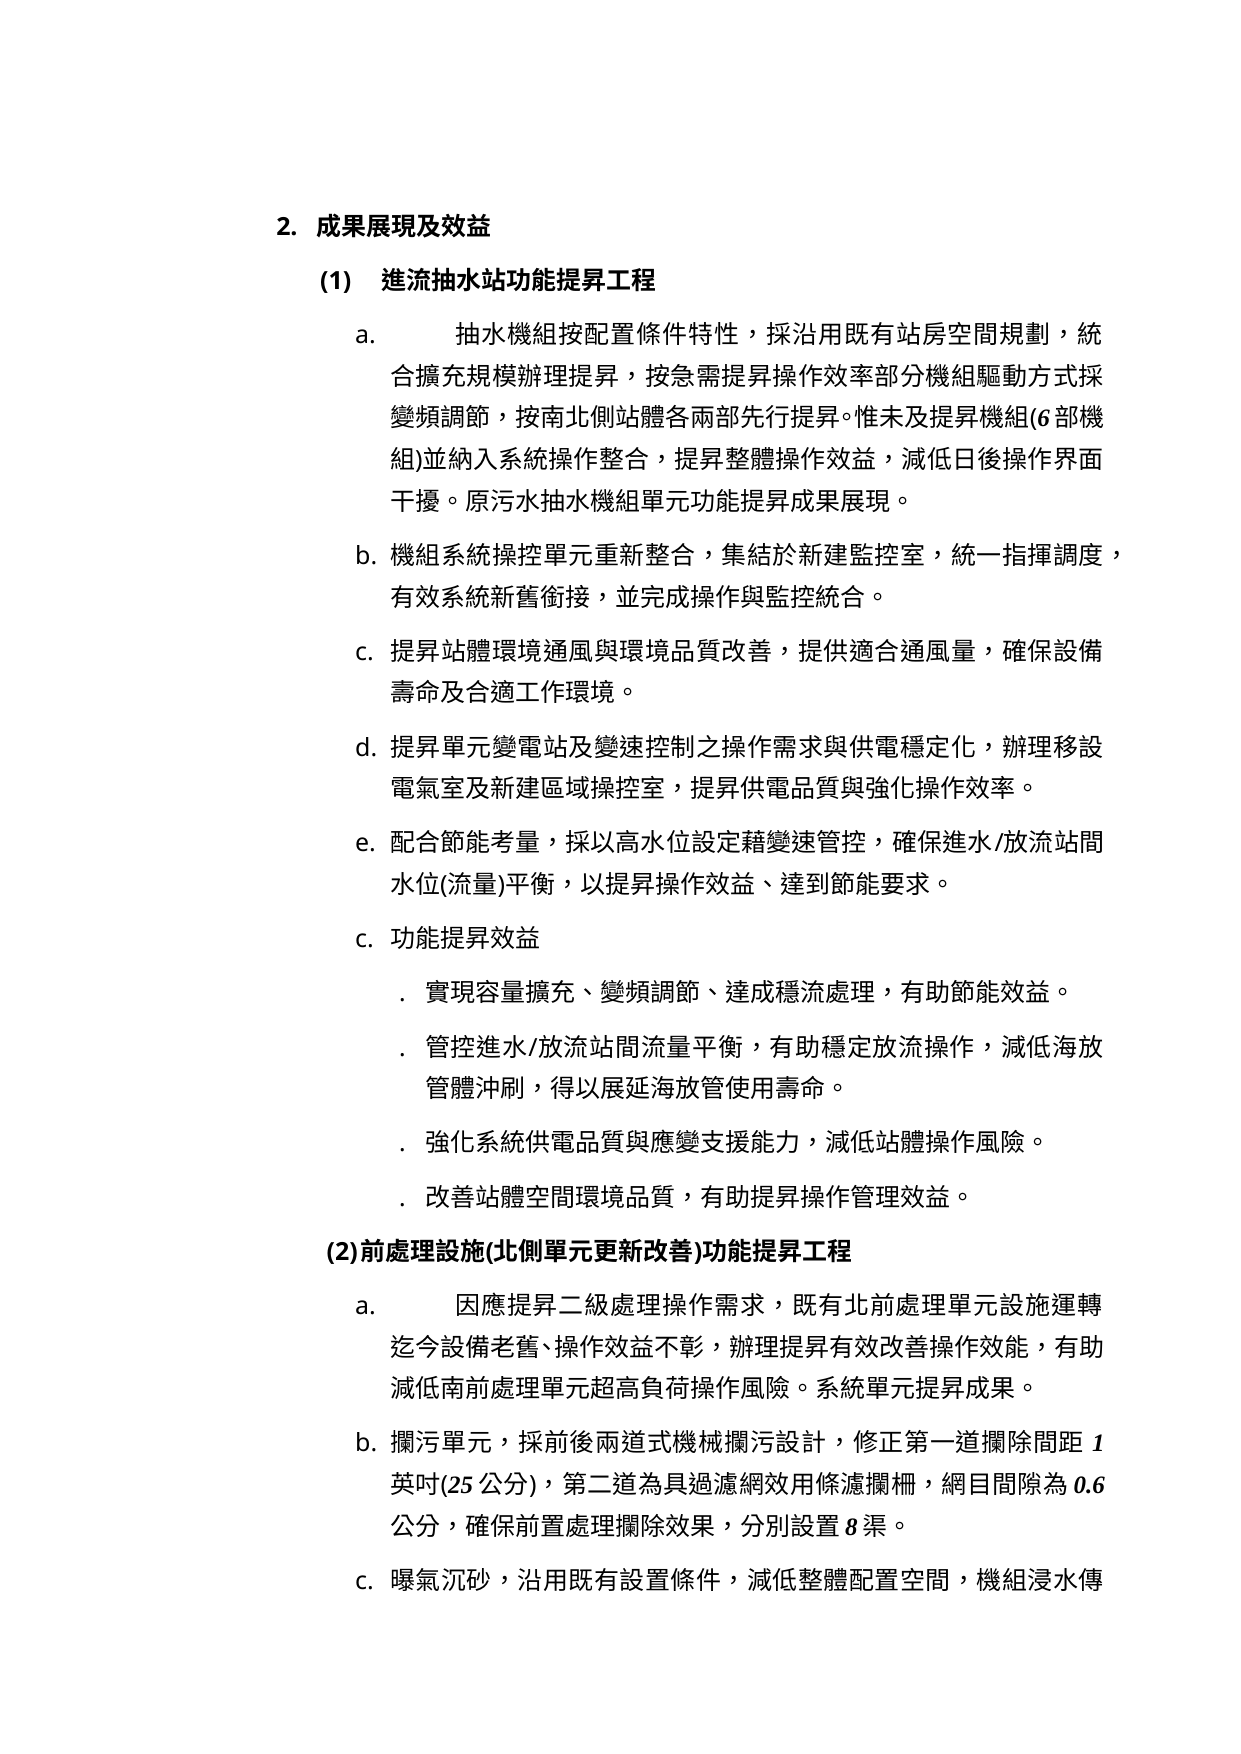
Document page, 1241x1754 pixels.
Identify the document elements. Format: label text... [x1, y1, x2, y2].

text ․ 改善站體空間環境品質，有助提昇操作管理效益。 [396, 1173, 1104, 1214]
text d. 提昇單元變電站及變速控制之操作需求與供電穩定化，辦理移設電氣室及新建區域操控室，提昇供電品質與強化操作效率。 [355, 723, 1104, 806]
text (2) 前處理設施(北側單元更新改善)功能提昇工程 [320, 1227, 1104, 1268]
text e. 配合節能考量，採以高水位設定藉變速管控，確保進水/放流站間水位(流量)平衡，以提昇操作效益、達到節能要求。 [355, 818, 1104, 902]
text a. 抽水機組按配置條件特性，採沿用既有站房空間規劃，統合擴充規模辦理提昇，按急需提昇操作效率部分機組驅動方式採變頻調節，按南北側站體各兩部先行提昇。惟未及提昇機組(6部機組)並納入系統操作整合，提昇整體操作效益，減低日後操作界面干擾。原污水抽水機組單元功能提昇成果展現。 [355, 310, 1104, 518]
text b. 攔污單元，採前後兩道式機械攔污設計，修正第一道攔除間距1英吋(25公分)，第二道為具過濾網效用條濾攔柵，網目間隙為0.6公分，確保前置處理攔除效果，分別設置8渠。 [355, 1418, 1104, 1543]
text a. 因應提昇二級處理操作需求，既有北前處理單元設施運轉迄今設備老舊、操作效益不彰，辦理提昇有效改善操作效能，有助減低南前處理單元超高負荷操作風險。系統單元提昇成果。 [355, 1281, 1104, 1406]
text (1) 進流抽水站功能提昇工程 [320, 256, 1104, 298]
text c. 提昇站體環境通風與環境品質改善，提供適合通風量，確保設備壽命及合適工作環境。 [355, 627, 1104, 710]
text c. 功能提昇效益 [355, 914, 1104, 956]
text c. 曝氣沉砂，沿用既有設置條件，減低整體配置空間，機組浸水傳動鏈條部分採不銹鋼強化材質，以減低水中磨蝕機率，設置6渠。 [355, 1556, 1104, 1598]
text 2. 成果展現及效益 [276, 202, 1104, 243]
text ․ 強化系統供電品質與應變支援能力，減低站體操作風險。 [396, 1118, 1104, 1160]
text b. 機組系統操控單元重新整合，集結於新建監控室，統一指揮調度，有效系統新舊銜接，並完成操作與監控統合。 [355, 531, 1104, 614]
text ․ 管控進水/放流站間流量平衡，有助穩定放流操作，減低海放管體沖刷，得以展延海放管使用壽命。 [396, 1023, 1104, 1106]
text ․ 實現容量擴充、變頻調節、達成穩流處理，有助節能效益。 [396, 968, 1104, 1010]
